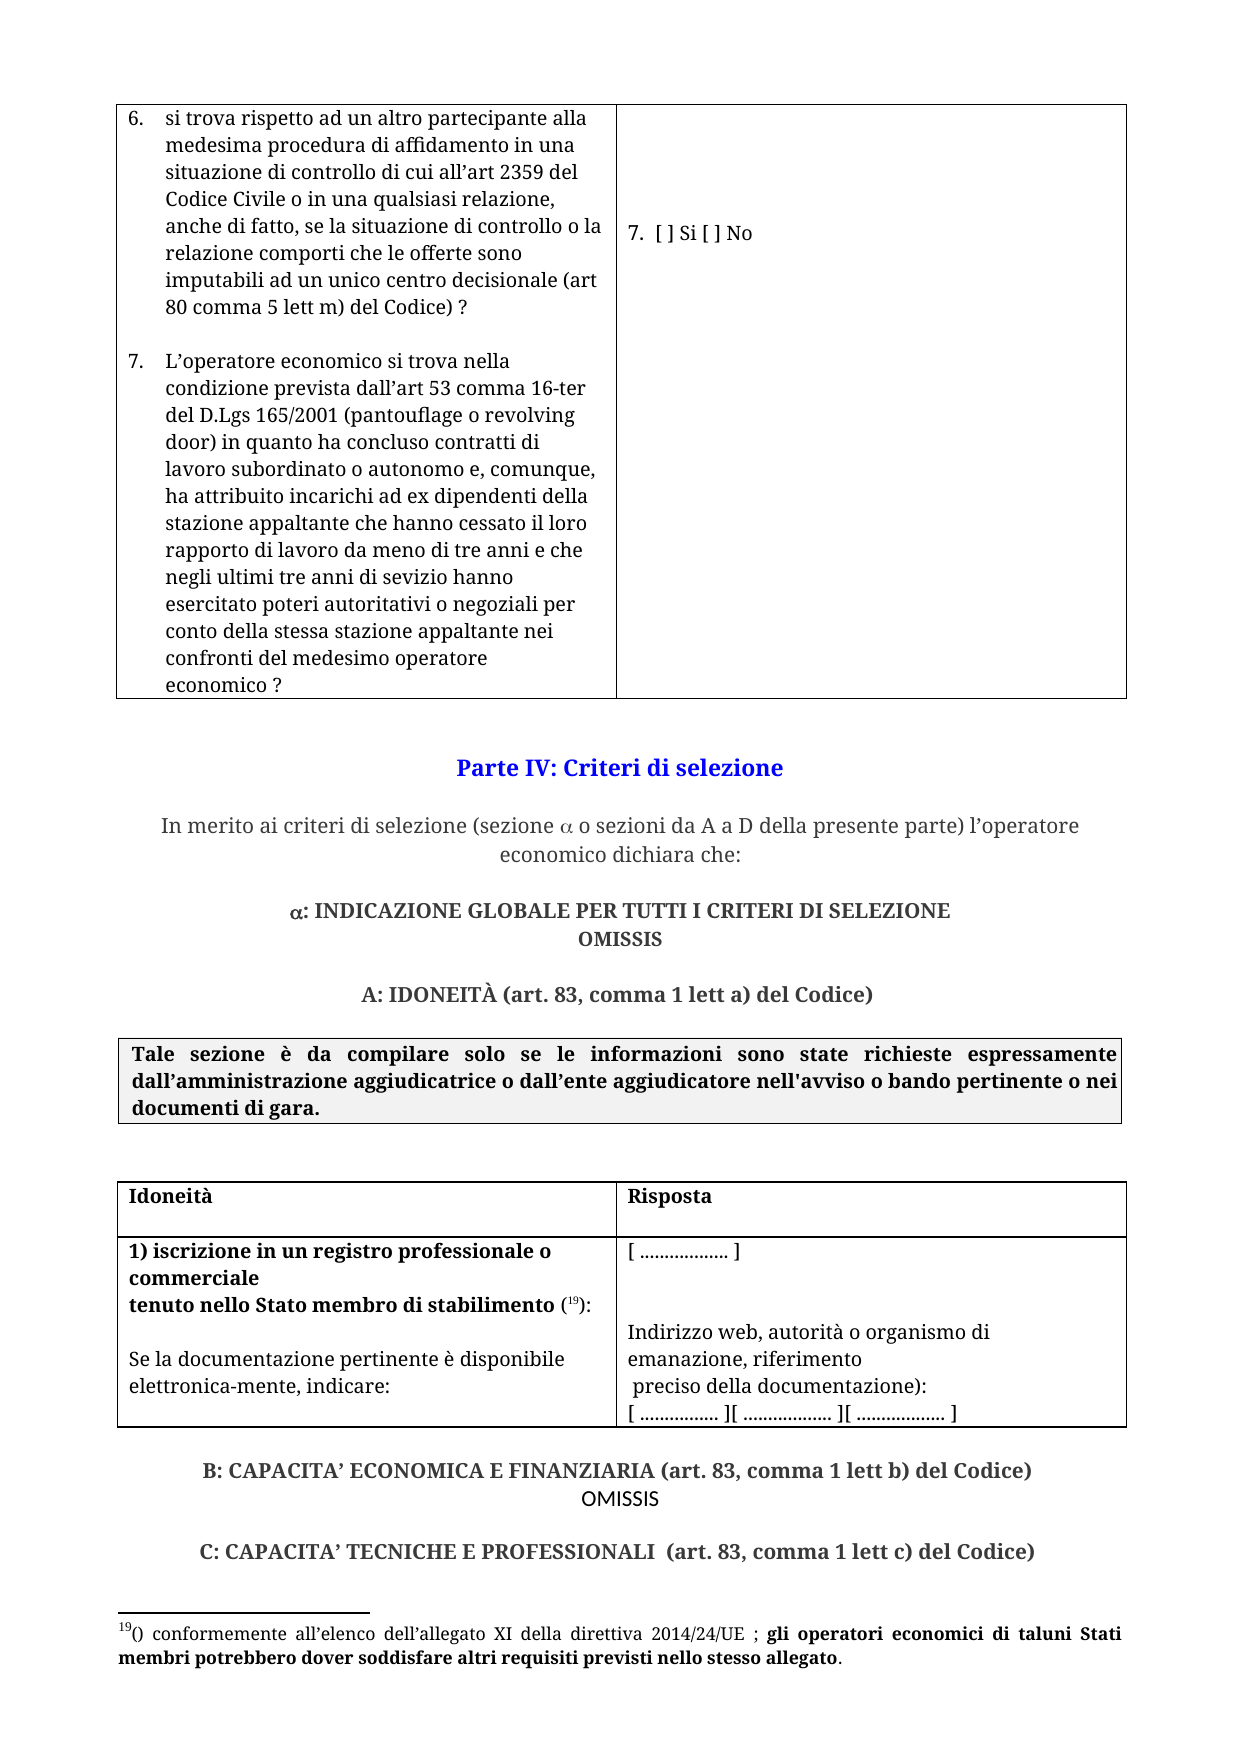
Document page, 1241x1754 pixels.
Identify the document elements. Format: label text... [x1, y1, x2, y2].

text OMISSIS [118, 1484, 1122, 1512]
table_header Idoneità [118, 1183, 616, 1236]
table_cell 7. [ ] Si [ ] No [617, 105, 1126, 698]
text : INDICAZIONE GLOBALE PER TUTTI I CRITERI DI SELEZIONE [118, 897, 1122, 925]
text C: CAPACITA’ TECNICHE E PROFESSIONALI (art. 83, comma 1 lett c) del Codice) [118, 1537, 1122, 1566]
text A: IDONEITÀ (art. 83, comma 1 lett a) del Codice) [118, 981, 1122, 1009]
text Tale sezione è da compilare solo se le informazioni sono state richieste espressamente dall’amministrazione aggiudicatrice o dall’ente aggiudicatore nell'avviso o bando pertinente o nei documenti di gara. [119, 1039, 1121, 1123]
table_cell 1) iscrizione in un registro professionale o commerciale tenuto nello Stato membro di stabilimento (): Se la documentazione pertinente è disponibile elettronica-mente, indicare: [118, 1238, 616, 1426]
table_cell [ .................. ] Indirizzo web, autorità o organismo di emanazione, riferimento preciso della documentazione): [ ................ ][ .................. ][ .................. ] [617, 1238, 1126, 1426]
text In merito ai criteri di selezione (sezione  o sezioni da A a D della presente parte) l’operatore economico dichiara che: [118, 811, 1122, 868]
text B: CAPACITA’ ECONOMICA E FINANZIARIA (art. 83, comma 1 lett b) del Codice) [118, 1456, 1122, 1484]
text OMISSIS [118, 925, 1122, 952]
subtitle Parte IV: Criteri di selezione [118, 752, 1122, 783]
table_cell L’operatore economico si trova in una delle seguenti situazioni? è stato soggetto alla sanzione interdittiva di cui all’art 9, comma 2, lett c) del D.Lgs 8 giugno 2001 n. 231 o ad altra sanzione che comporta il divieto di contrarre con la pubblica amministrazione, compresi i provvedimenti interdettivi di cui all’art 14 del D.Lgs 9 aprile 2008 n. 81 (art. 80 comma 5 lett f) del Codice); è iscritto nel casellario informativo tenuto dall’Osservatorio dell’ANAC per aver presentato false dichiarazioni o falsa documentazione ai fini del rilascio dell’attestazione di qualificazione, per il periodo durante il quale perdura l’iscrizione (art 80 comma 5 lett g) del Codice); ha violato il divieto di intestazioni fiduciaria di cui all’art 17 della legge 19 marzo 1990 n. 55 (art 80 comma 5 lett h) del Codice)? In caso affermativo: indicare la data dell’accertamento definitivo e l’autorità o organismo di emanazione: la violazione è stata rimossa ? è in regola con le norme che disciplinano il diritto al lavoro dei disabili di cui alla legge 12 marzo 1999 n. 68 (art 80 comma 5 lett i) del Codice); è stato vittima dei reati previsti e puniti dagli artt 317 e 629 del Codice Penale aggravati ai sensi dell’art 7 del DL 13 maggio 1991 n. 152, convertito, con modificazioni, dalla legge 12 luglio 1991 n. 203? In caso affermativo: ha denunciato i fatti all’autorità giudiziaria ? ricorrono i casi previsti dall’art 4, primo comma, della legge 24 novembre 1981 n. 689 (art 80 comma 5 lett l) del Codice)? si trova rispetto ad un altro partecipante alla medesima procedura di affidamento in una situazione di controllo di cui all’art 2359 del Codice Civile o in una qualsiasi relazione, anche di fatto, se la situazione di controllo o la relazione comporti che le offerte sono imputabili ad un unico centro decisionale (art 80 comma 5 lett m) del Codice) ? L’operatore economico si trova nella condizione prevista dall’art 53 comma 16-ter del D.Lgs 165/2001 (pantouflage o revolving door) in quanto ha concluso contratti di lavoro subordinato o autonomo e, comunque, ha attribuito incarichi ad ex dipendenti della stazione appaltante che hanno cessato il loro rapporto di lavoro da meno di tre anni e che negli ultimi tre anni di sevizio hanno esercitato poteri autoritativi o negoziali per conto della stessa stazione appaltante nei confronti del medesimo operatore economico ? [117, 105, 616, 698]
table_header Risposta [617, 1183, 1126, 1236]
